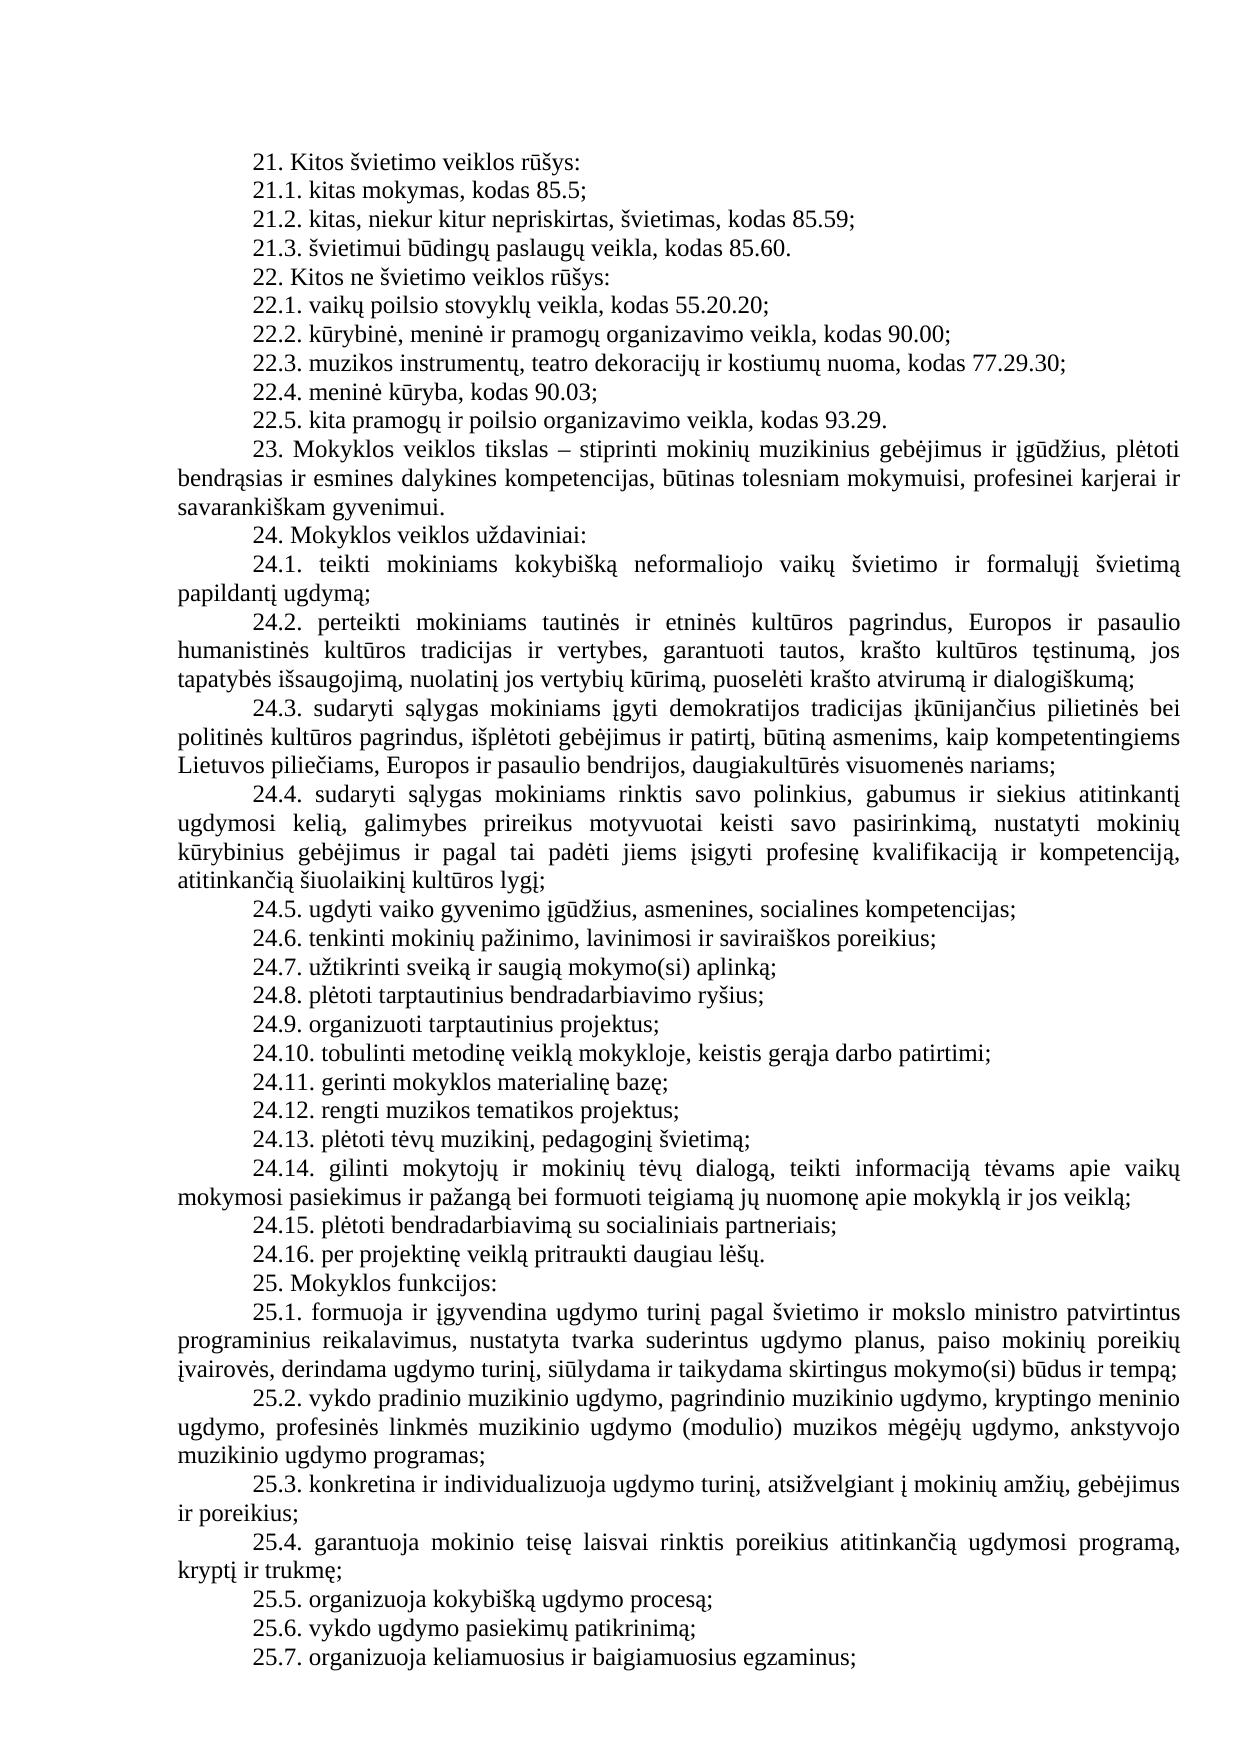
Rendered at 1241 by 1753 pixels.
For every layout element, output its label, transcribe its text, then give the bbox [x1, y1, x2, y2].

text 25.6. vykdo ugdymo pasiekimų patikrinimą; [177, 1613, 1181, 1642]
text 25.7. organizuoja keliamuosius ir baigiamuosius egzaminus; [177, 1642, 1181, 1671]
text 25.3. konkretina ir individualizuoja ugdymo turinį, atsižvelgiant į mokinių amžių, gebėjimus ir poreikius; [177, 1469, 1181, 1527]
text 22.4. meninė kūryba, kodas 90.03; [177, 377, 1181, 406]
text 25.2. vykdo pradinio muzikinio ugdymo, pagrindinio muzikinio ugdymo, kryptingo meninio ugdymo, profesinės linkmės muzikinio ugdymo (modulio) muzikos mėgėjų ugdymo, ankstyvojo muzikinio ugdymo programas; [177, 1383, 1181, 1469]
text 24.6. tenkinti mokinių pažinimo, lavinimosi ir saviraiškos poreikius; [177, 923, 1181, 952]
text 24.8. plėtoti tarptautinius bendradarbiavimo ryšius; [177, 981, 1181, 1009]
text 24. Mokyklos veiklos uždaviniai: [177, 521, 1181, 549]
text 22.2. kūrybinė, meninė ir pramogų organizavimo veikla, kodas 90.00; [177, 319, 1181, 348]
text 24.16. per projektinę veiklą pritraukti daugiau lėšų. [177, 1239, 1181, 1268]
text 24.1. teikti mokiniams kokybišką neformaliojo vaikų švietimo ir formalųjį švietimą papildantį ugdymą; [177, 549, 1181, 607]
text 25.1. formuoja ir įgyvendina ugdymo turinį pagal švietimo ir mokslo ministro patvirtintus programinius reikalavimus, nustatyta tvarka suderintus ugdymo planus, paiso mokinių poreikių įvairovės, derindama ugdymo turinį, siūlydama ir taikydama skirtingus mokymo(si) būdus ir tempą; [177, 1297, 1181, 1383]
text 21.1. kitas mokymas, kodas 85.5; [252, 176, 1181, 204]
text 22.5. kita pramogų ir poilsio organizavimo veikla, kodas 93.29. [177, 406, 1181, 434]
text 24.5. ugdyti vaiko gyvenimo įgūdžius, asmenines, socialines kompetencijas; [177, 894, 1181, 923]
text 24.14. gilinti mokytojų ir mokinių tėvų dialogą, teikti informaciją tėvams apie vaikų mokymosi pasiekimus ir pažangą bei formuoti teigiamą jų nuomonę apie mokyklą ir jos veiklą; [177, 1153, 1181, 1211]
text 21.2. kitas, niekur kitur nepriskirtas, švietimas, kodas 85.59; [177, 204, 1181, 233]
text 25. Mokyklos funkcijos: [177, 1268, 1181, 1297]
text 22.1. vaikų poilsio stovyklų veikla, kodas 55.20.20; [177, 291, 1181, 319]
text 24.11. gerinti mokyklos materialinę bazę; [177, 1067, 1181, 1096]
text 24.15. plėtoti bendradarbiavimą su socialiniais partneriais; [177, 1211, 1181, 1239]
text 25.4. garantuoja mokinio teisę laisvai rinktis poreikius atitinkančią ugdymosi programą, kryptį ir trukmę; [177, 1527, 1181, 1584]
text 24.3. sudaryti sąlygas mokiniams įgyti demokratijos tradicijas įkūnijančius pilietinės bei politinės kultūros pagrindus, išplėtoti gebėjimus ir patirtį, būtiną asmenims, kaip kompetentingiems Lietuvos piliečiams, Europos ir pasaulio bendrijos, daugiakultūrės visuomenės nariams; [177, 693, 1181, 779]
text 21.3. švietimui būdingų paslaugų veikla, kodas 85.60. [177, 233, 1181, 262]
text 21. Kitos švietimo veiklos rūšys: [177, 147, 1181, 176]
text 25.5. organizuoja kokybišką ugdymo procesą; [177, 1584, 1181, 1613]
text 24.4. sudaryti sąlygas mokiniams rinktis savo polinkius, gabumus ir siekius atitinkantį ugdymosi kelią, galimybes prireikus motyvuotai keisti savo pasirinkimą, nustatyti mokinių kūrybinius gebėjimus ir pagal tai padėti jiems įsigyti profesinę kvalifikaciją ir kompetenciją, atitinkančią šiuolaikinį kultūros lygį; [177, 779, 1181, 894]
text 24.12. rengti muzikos tematikos projektus; [177, 1096, 1181, 1124]
text 24.2. perteikti mokiniams tautinės ir etninės kultūros pagrindus, Europos ir pasaulio humanistinės kultūros tradicijas ir vertybes, garantuoti tautos, krašto kultūros tęstinumą, jos tapatybės išsaugojimą, nuolatinį jos vertybių kūrimą, puoselėti krašto atvirumą ir dialogiškumą; [177, 607, 1181, 693]
text 22. Kitos ne švietimo veiklos rūšys: [177, 262, 1181, 291]
text 23. Mokyklos veiklos tikslas – stiprinti mokinių muzikinius gebėjimus ir įgūdžius, plėtoti bendrąsias ir esmines dalykines kompetencijas, būtinas tolesniam mokymuisi, profesinei karjerai ir savarankiškam gyvenimui. [177, 434, 1181, 521]
text 24.9. organizuoti tarptautinius projektus; [177, 1009, 1181, 1038]
text 24.13. plėtoti tėvų muzikinį, pedagoginį švietimą; [177, 1124, 1181, 1153]
text 22.3. muzikos instrumentų, teatro dekoracijų ir kostiumų nuoma, kodas 77.29.30; [177, 348, 1181, 377]
text 24.7. užtikrinti sveiką ir saugią mokymo(si) aplinką; [177, 952, 1181, 981]
text 24.10. tobulinti metodinę veiklą mokykloje, keistis gerąja darbo patirtimi; [177, 1038, 1181, 1067]
